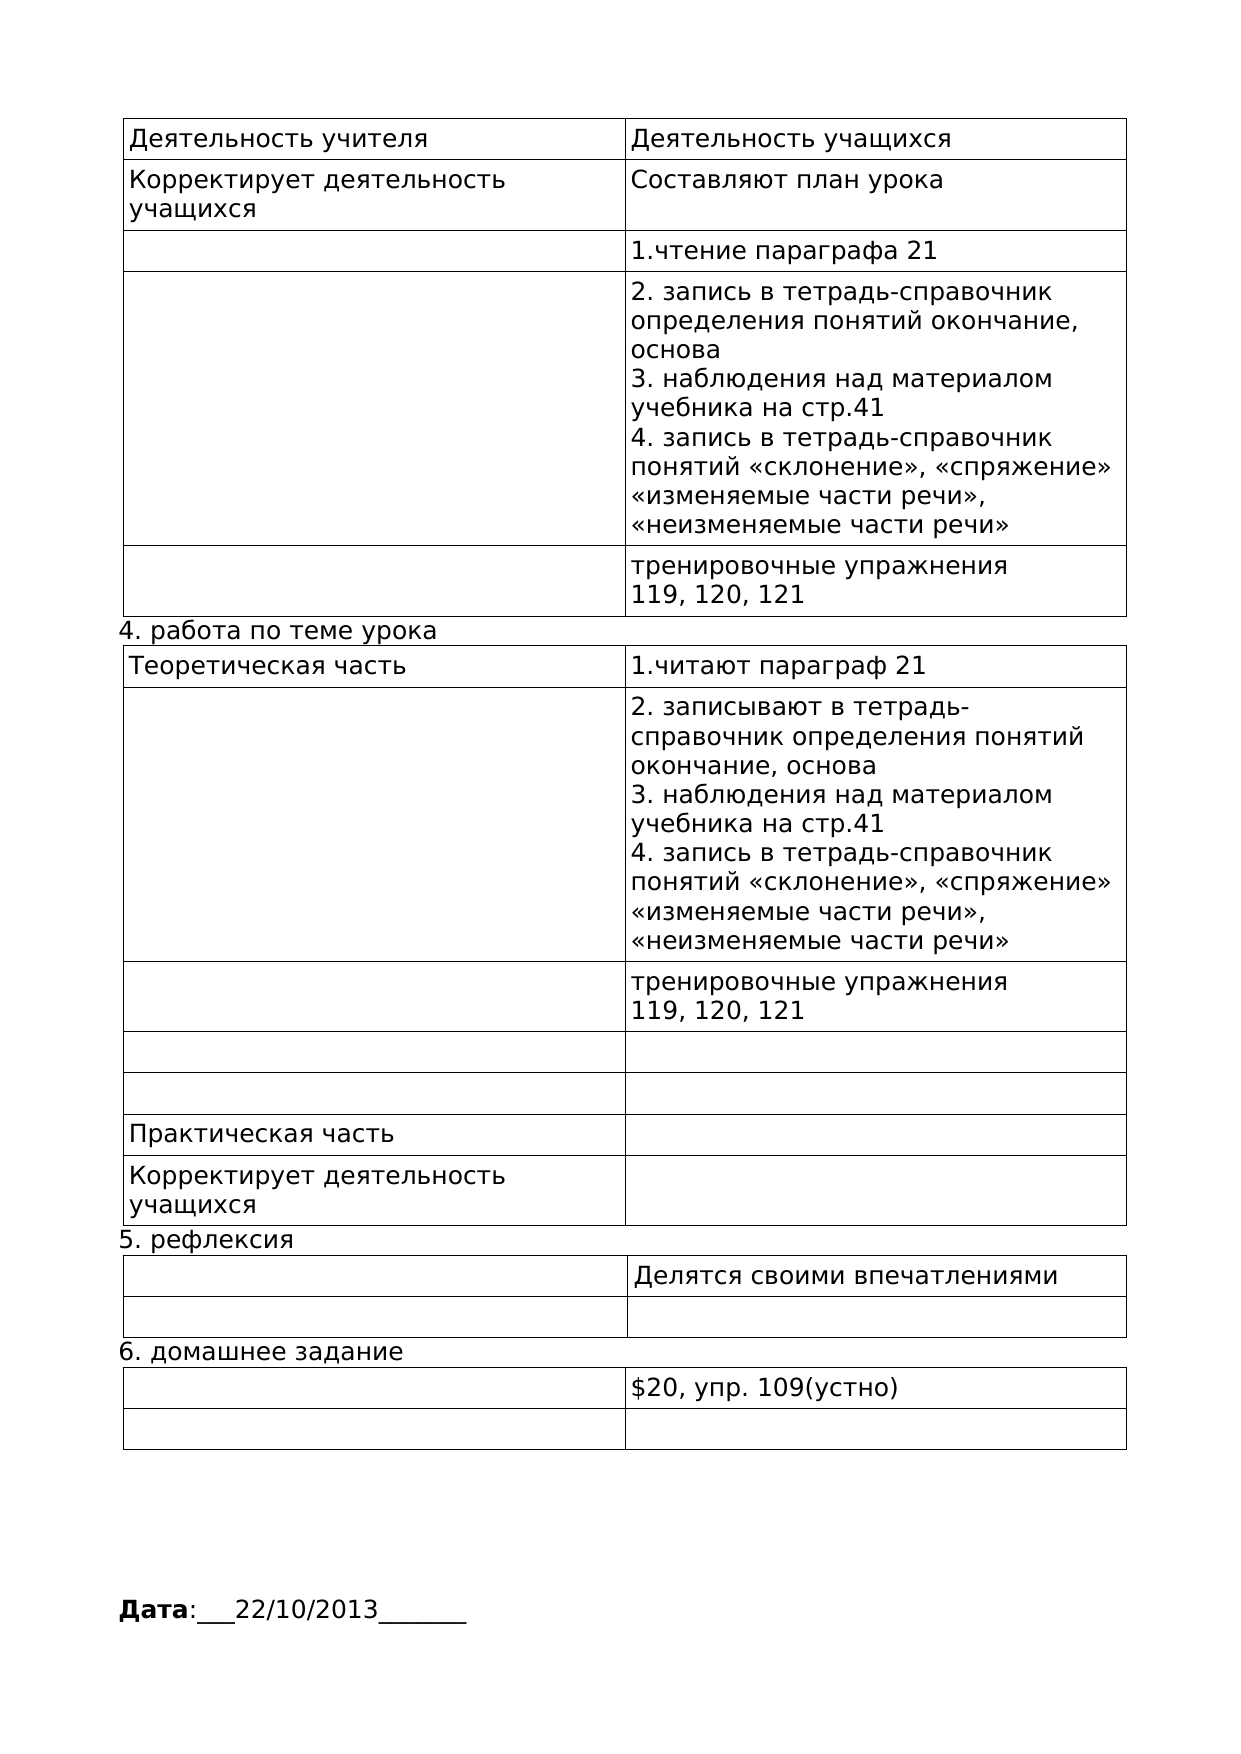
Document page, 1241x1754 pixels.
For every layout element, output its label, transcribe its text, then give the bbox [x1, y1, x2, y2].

table_cell 1.чтение параграфа 21 [626, 231, 1126, 271]
table_cell [124, 1297, 627, 1337]
table_cell [626, 1073, 1126, 1113]
table_cell [124, 1032, 625, 1072]
text 4. работа по теме урока [118, 616, 1122, 645]
table_header Деятельность учащихся [626, 119, 1126, 159]
table_cell [124, 272, 625, 545]
table_cell Составляют план урока [626, 160, 1126, 229]
table_header Делятся своими впечатлениями [628, 1256, 1126, 1296]
table_cell тренировочные упражнения 119, 120, 121 [626, 546, 1126, 616]
text 6. домашнее задание [118, 1337, 1122, 1367]
table_cell Корректирует деятельность учащихся [124, 160, 625, 229]
table_cell [124, 546, 625, 616]
table_header Деятельность учителя [124, 119, 625, 159]
table_cell [626, 1032, 1126, 1072]
text 5. рефлексия [118, 1225, 1122, 1254]
table_header [124, 1368, 625, 1408]
table_header $20, упр. 109(устно) [626, 1368, 1126, 1408]
table_cell [124, 688, 625, 961]
table_cell [124, 962, 625, 1031]
table_cell [124, 1073, 625, 1113]
table_cell тренировочные упражнения 119, 120, 121 [626, 962, 1126, 1031]
table_cell 2. запись в тетрадь-справочник определения понятий окончание, основа 3. наблюдения над материалом учебника на стр.41 4. запись в тетрадь-справочник понятий «склонение», «спряжение» «изменяемые части речи», «неизменяемые части речи» [626, 272, 1126, 545]
table_cell [124, 231, 625, 271]
table_cell [124, 1409, 625, 1449]
table_cell [626, 1156, 1126, 1225]
table_header Теоретическая часть [124, 646, 625, 686]
table_cell Корректирует деятельность учащихся [124, 1156, 625, 1225]
table_cell Практическая часть [124, 1115, 625, 1154]
text Дата:___22/10/2013_______ [118, 1595, 1122, 1624]
table_cell 2. записывают в тетрадь-справочник определения понятий окончание, основа 3. наблюдения над материалом учебника на стр.41 4. запись в тетрадь-справочник понятий «склонение», «спряжение» «изменяемые части речи», «неизменяемые части речи» [626, 688, 1126, 961]
table_header [124, 1256, 627, 1296]
table_cell [626, 1115, 1126, 1154]
table_header 1.читают параграф 21 [626, 646, 1126, 686]
table_cell [626, 1409, 1126, 1449]
table_cell [628, 1297, 1126, 1337]
